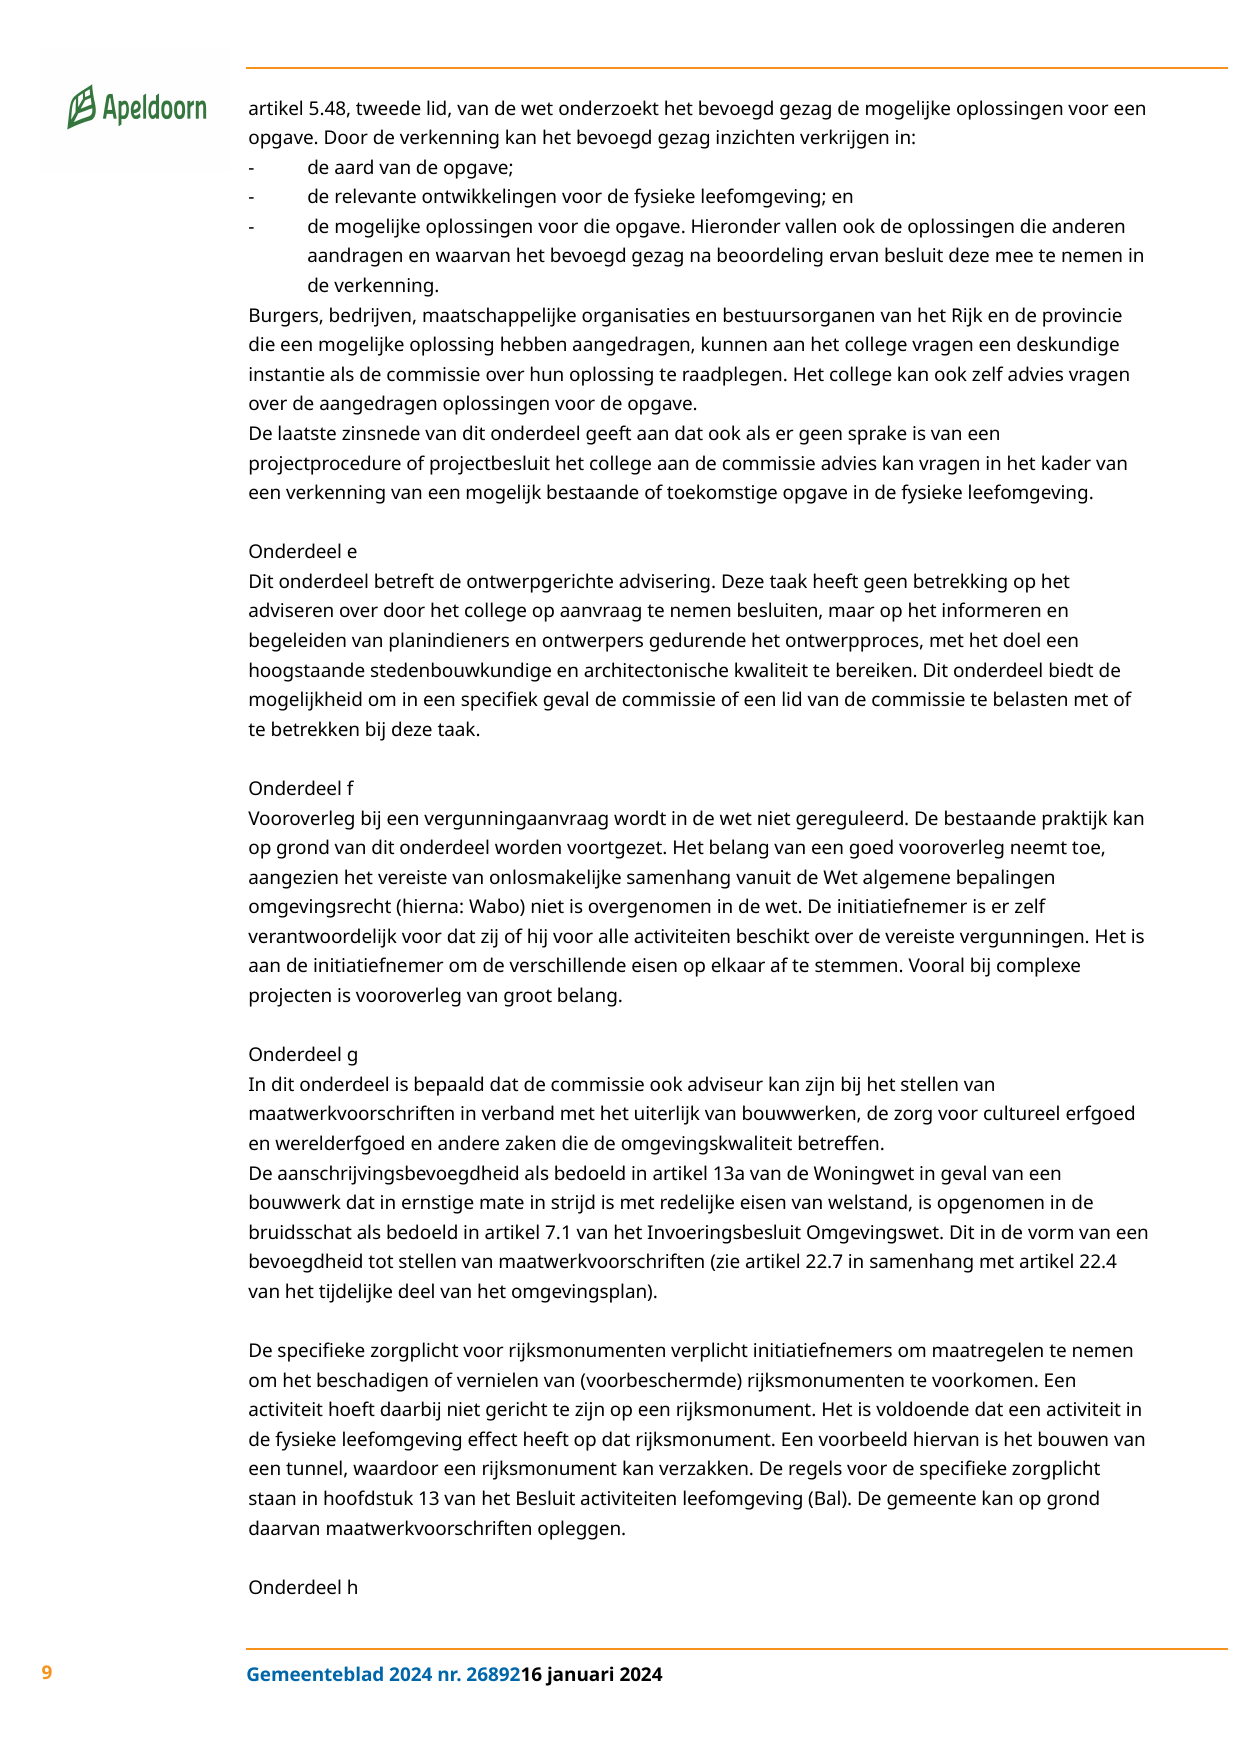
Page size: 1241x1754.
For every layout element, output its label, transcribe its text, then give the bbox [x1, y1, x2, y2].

text Vooroverleg bij een vergunningaanvraag wordt in de wet niet gereguleerd. De bestaande praktijk kan op grond van dit onderdeel worden voortgezet. Het belang van een goed vooroverleg neemt toe, aangezien het vereiste van onlosmakelijke samenhang vanuit de Wet algemene bepalingen omgevingsrecht (hierna: Wabo) niet is overgenomen in de wet. De initiatiefnemer is er zelf verantwoordelijk voor dat zij of hij voor alle activiteiten beschikt over de vereiste vergunningen. Het is aan de initiatiefnemer om de verschillende eisen op elkaar af te stemmen. Vooral bij complexe projecten is vooroverleg van groot belang. [248, 805, 1152, 1008]
text Onderdeel h [248, 1574, 1152, 1600]
list de mogelijke oplossingen voor die opgave. Hieronder vallen ook de oplossingen die anderen aandragen en waarvan het bevoegd gezag na beoordeling ervan besluit deze mee te nemen in de verkenning. [248, 213, 1152, 298]
text In dit onderdeel is bepaald dat de commissie ook adviseur kan zijn bij het stellen van maatwerkvoorschriften in verband met het uiterlijk van bouwwerken, de zorg voor cultureel erfgoed en werelderfgoed en andere zaken die de omgevingskwaliteit betreffen. [248, 1071, 1152, 1156]
text De laatste zinsnede van dit onderdeel geeft aan dat ook als er geen sprake is van een projectprocedure of projectbesluit het college aan de commissie advies kan vragen in het kader van een verkenning van een mogelijk bestaande of toekomstige opgave in de fysieke leefomgeving. [248, 420, 1152, 505]
text Onderdeel g [248, 1041, 1152, 1067]
text De specifieke zorgplicht voor rijksmonumenten verplicht initiatiefnemers om maatregelen te nemen om het beschadigen of vernielen van (voorbeschermde) rijksmonumenten te voorkomen. Een activiteit hoeft daarbij niet gericht te zijn op een rijksmonument. Het is voldoende dat een activiteit in de fysieke leefomgeving effect heeft op dat rijksmonument. Een voorbeeld hiervan is het bouwen van een tunnel, waardoor een rijksmonument kan verzakken. De regels voor de specifieke zorgplicht staan in hoofdstuk 13 van het Besluit activiteiten leefomgeving (Bal). De gemeente kan op grond daarvan maatwerkvoorschriften opleggen. [248, 1337, 1152, 1541]
text Burgers, bedrijven, maatschappelijke organisaties en bestuursorganen van het Rijk en de provincie die een mogelijke oplossing hebben aangedragen, kunnen aan het college vragen een deskundige instantie als de commissie over hun oplossing te raadplegen. Het college kan ook zelf advies vragen over de aangedragen oplossingen voor de opgave. [248, 302, 1152, 416]
text artikel 5.48, tweede lid, van de wet onderzoekt het bevoegd gezag de mogelijke oplossingen voor een opgave. Door de verkenning kan het bevoegd gezag inzichten verkrijgen in: [248, 95, 1152, 150]
picture [41, 47, 231, 172]
text Onderdeel e [248, 538, 1152, 564]
text Onderdeel f [248, 775, 1152, 801]
list de aard van de opgave; [248, 154, 1152, 180]
text De aanschrijvingsbevoegdheid als bedoeld in artikel 13a van de Woningwet in geval van een bouwwerk dat in ernstige mate in strijd is met redelijke eisen van welstand, is opgenomen in de bruidsschat als bedoeld in artikel 7.1 van het Invoeringsbesluit Omgevingswet. Dit in de vorm van een bevoegdheid tot stellen van maatwerkvoorschriften (zie artikel 22.7 in samenhang met artikel 22.4 van het tijdelijke deel van het omgevingsplan). [248, 1160, 1152, 1304]
text Dit onderdeel betreft de ontwerpgerichte advisering. Deze taak heeft geen betrekking op het adviseren over door het college op aanvraag te nemen besluiten, maar op het informeren en begeleiden van planindieners en ontwerpers gedurende het ontwerpproces, met het doel een hoogstaande stedenbouwkundige en architectonische kwaliteit te bereiken. Dit onderdeel biedt de mogelijkheid om in een specifiek geval de commissie of een lid van de commissie te belasten met of te betrekken bij deze taak. [248, 568, 1152, 742]
list de relevante ontwikkelingen voor de fysieke leefomgeving; en [248, 183, 1152, 209]
